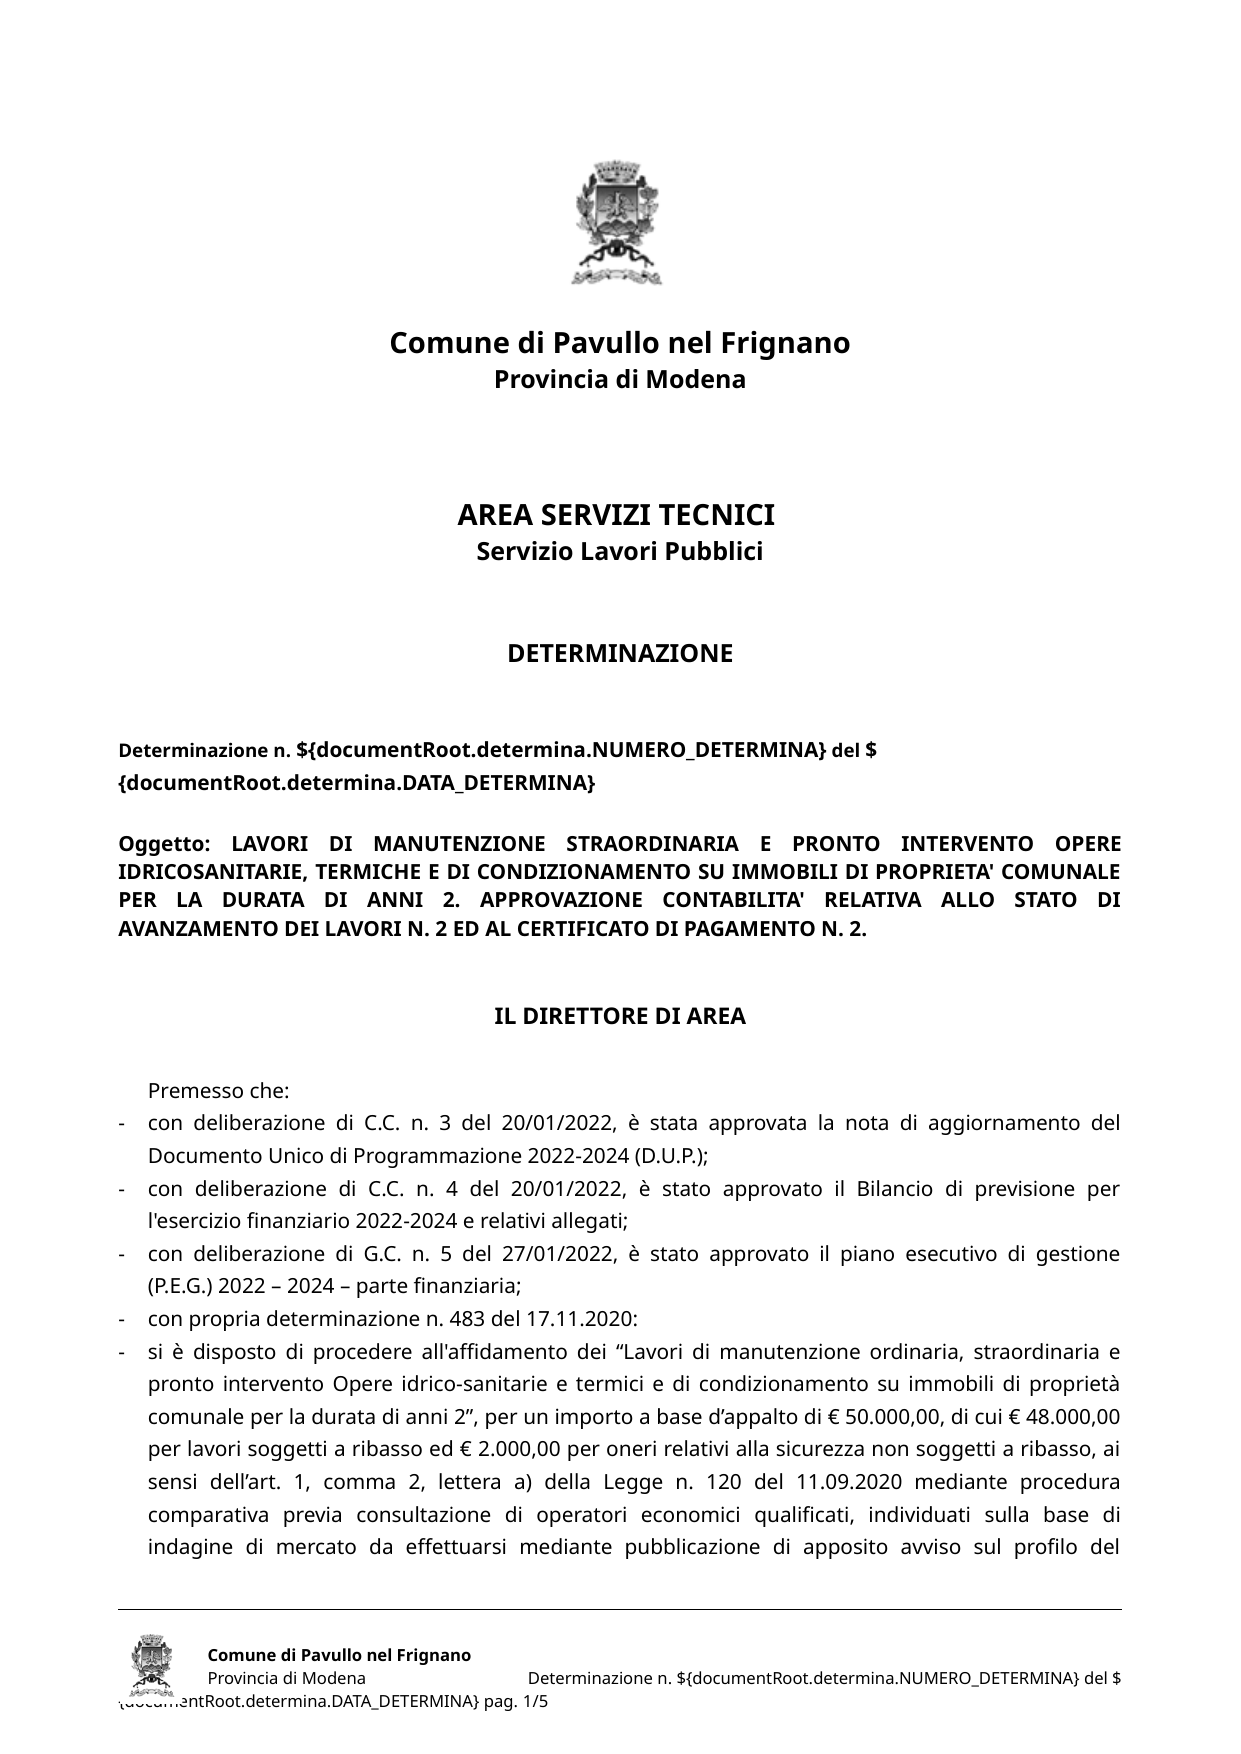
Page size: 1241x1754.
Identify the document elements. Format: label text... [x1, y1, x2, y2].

list con propria determinazione n. 483 del 17.11.2020: [118, 1304, 1122, 1333]
text AREA SERVIZI TECNICI [118, 494, 1122, 533]
text Premesso che: [118, 1076, 1122, 1104]
text DETERMINAZIONE [118, 636, 1122, 670]
list con deliberazione di G.C. n. 5 del 27/01/2022, è stato approvato il piano esecutivo di gestione (P.E.G.) 2022 – 2024 – parte finanziaria; [118, 1239, 1122, 1300]
text Determinazione n. ${documentRoot.determina.NUMERO_DETERMINA} del ${documentRoot.determina.DATA_DETERMINA} [118, 735, 1122, 796]
list con deliberazione di C.C. n. 3 del 20/01/2022, è stata approvata la nota di aggiornamento del Documento Unico di Programmazione 2022-2024 (D.U.P.); [118, 1108, 1122, 1169]
text Oggetto: LAVORI DI MANUTENZIONE STRAORDINARIA E PRONTO INTERVENTO OPERE IDRICOSANITARIE, TERMICHE E DI CONDIZIONAMENTO SU IMMOBILI DI PROPRIETA' COMUNALE PER LA DURATA DI ANNI 2. APPROVAZIONE CONTABILITA' RELATIVA ALLO STATO DI AVANZAMENTO DEI LAVORI N. 2 ED AL CERTIFICATO DI PAGAMENTO N. 2. [118, 829, 1122, 942]
picture [546, 152, 695, 289]
list con deliberazione di C.C. n. 4 del 20/01/2022, è stato approvato il Bilancio di previsione per l'esercizio finanziario 2022-2024 e relativi allegati; [118, 1174, 1122, 1235]
text IL DIRETTORE DI AREA [118, 999, 1122, 1031]
picture [120, 1631, 183, 1704]
text Servizio Lavori Pubblici [118, 533, 1122, 568]
list si è disposto di procedere all'affidamento dei “Lavori di manutenzione ordinaria, straordinaria e pronto intervento Opere idrico-sanitarie e termici e di condizionamento su immobili di proprietà comunale per la durata di anni 2”, per un importo a base d’appalto di € 50.000,00, di cui € 48.000,00 per lavori soggetti a ribasso ed € 2.000,00 per oneri relativi alla sicurezza non soggetti a ribasso, ai sensi dell’art. 1, comma 2, lettera a) della Legge n. 120 del 11.09.2020 mediante procedura comparativa previa consultazione di operatori economici qualificati, individuati sulla base di indagine di mercato da effettuarsi mediante pubblicazione di apposito avviso sul profilo del [118, 1337, 1122, 1561]
